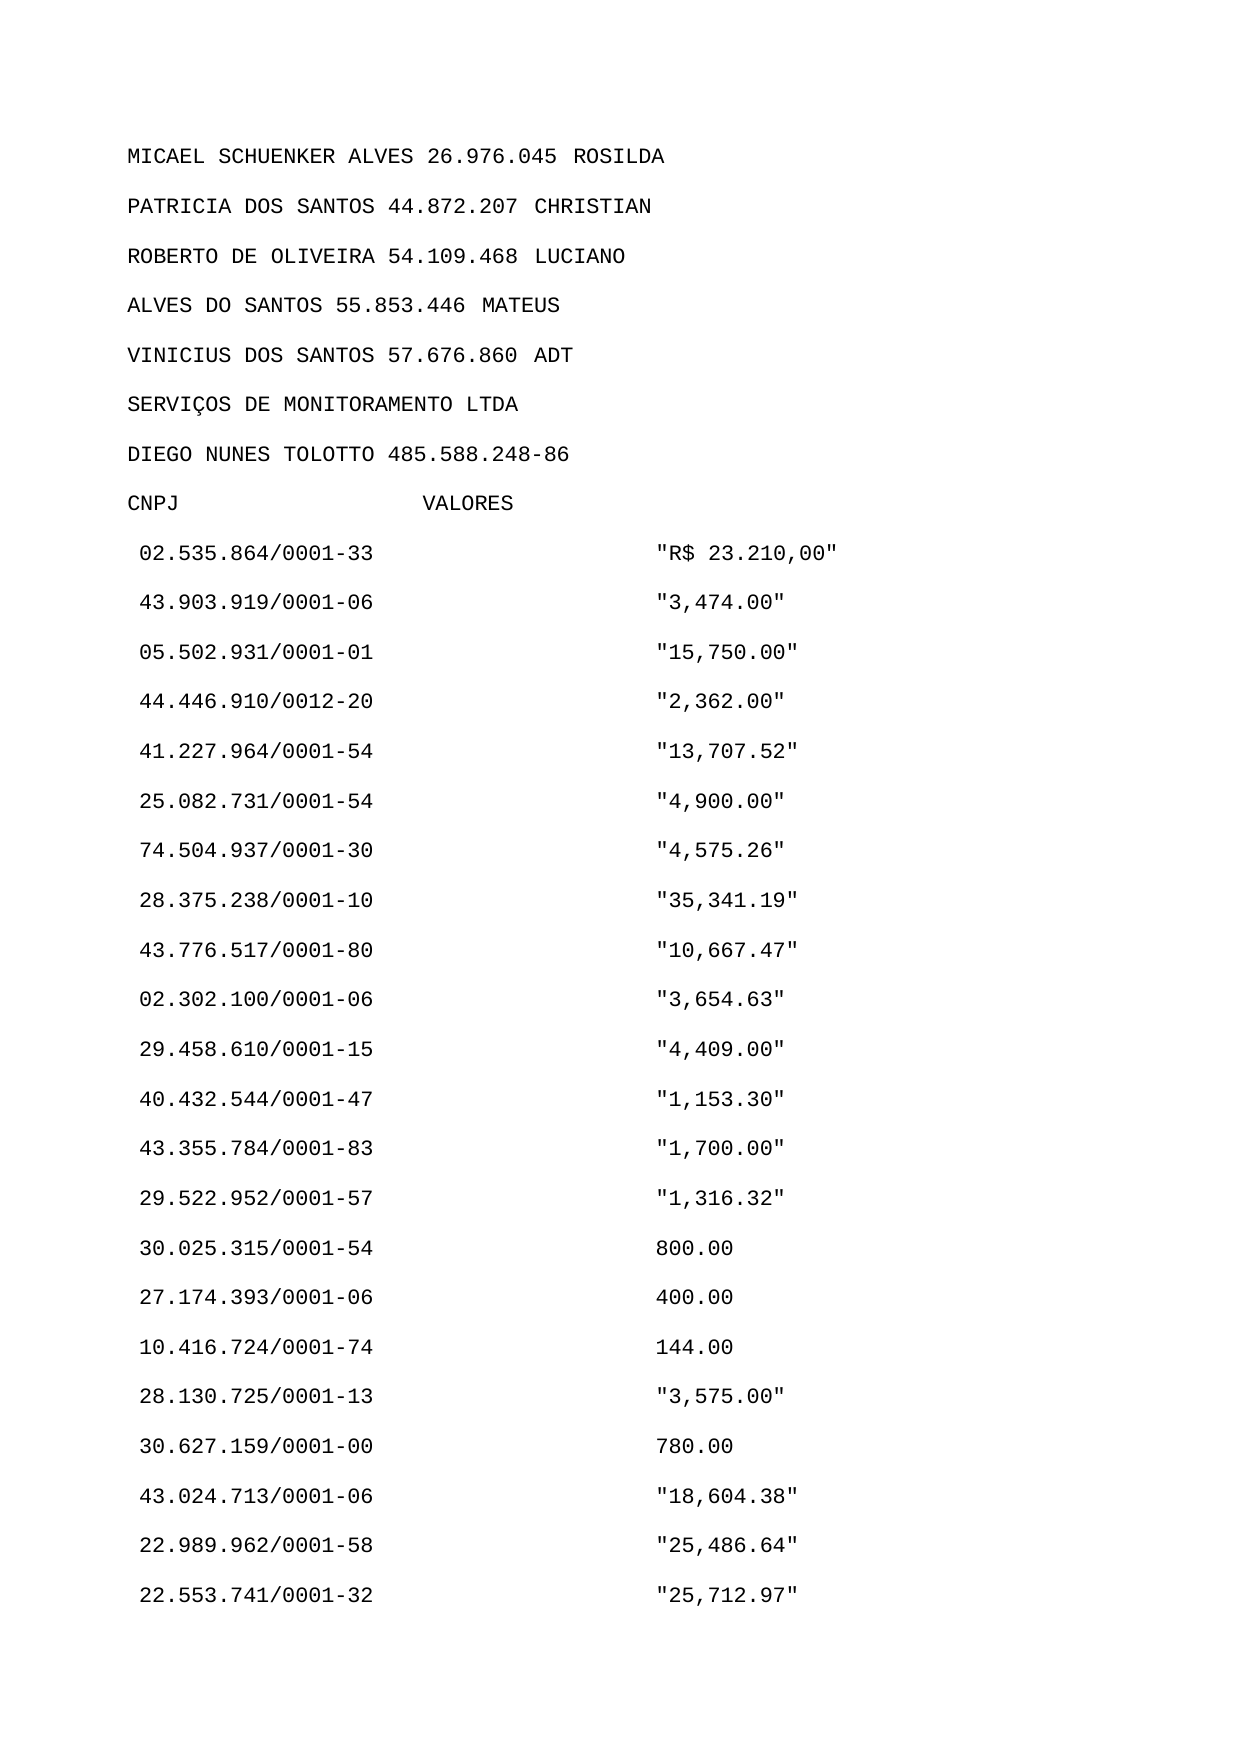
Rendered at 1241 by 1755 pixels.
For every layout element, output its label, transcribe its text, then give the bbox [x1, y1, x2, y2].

text 30.025.315/0001-54 800.00 [139, 1237, 1066, 1261]
text 02.302.100/0001-06 "3,654.63" [139, 988, 1066, 1013]
text 40.432.544/0001-47 "1,153.30" [139, 1088, 1066, 1112]
text 25.082.731/0001-54 "4,900.00" [139, 790, 1066, 815]
text 41.227.964/0001-54 "13,707.52" [139, 740, 1066, 765]
text 29.522.952/0001-57 "1,316.32" [139, 1187, 1066, 1212]
text 43.024.713/0001-06 "18,604.38" [139, 1485, 1066, 1509]
text 30.627.159/0001-00 780.00 [139, 1435, 1066, 1460]
text 74.504.937/0001-30 "4,575.26" [139, 839, 1066, 864]
text 02.535.864/0001-33 "R$ 23.210,00" [139, 542, 1066, 566]
text 28.375.238/0001-10 "35,341.19" [139, 889, 1066, 914]
text 10.416.724/0001-74 144.00 [139, 1336, 1066, 1361]
text 22.989.962/0001-58 "25,486.64" [139, 1534, 1066, 1559]
text 05.502.931/0001-01 "15,750.00" [139, 641, 1066, 666]
text DIEGO NUNES TOLOTTO 485.588.248-86 CNPJ VALORES [127, 443, 587, 517]
text MICAEL SCHUENKER ALVES 26.976.045 ROSILDA PATRICIA DOS SANTOS 44.872.207 CHRISTIAN ROBERTO DE OLIVEIRA 54.109.468 LUCIANO ALVES DO SANTOS 55.853.446 MATEUS VINICIUS DOS SANTOS 57.676.860 ADT SERVIÇOS DE MONITORAMENTO LTDA [127, 146, 665, 418]
text 27.174.393/0001-06 400.00 [139, 1286, 1066, 1311]
text 44.446.910/0012-20 "2,362.00" [139, 691, 1066, 715]
text 43.776.517/0001-80 "10,667.47" [139, 939, 1066, 963]
text 29.458.610/0001-15 "4,409.00" [139, 1038, 1066, 1063]
text 28.130.725/0001-13 "3,575.00" [139, 1385, 1066, 1410]
text 22.553.741/0001-32 "25,712.97" [139, 1584, 1066, 1609]
text 43.903.919/0001-06 "3,474.00" [139, 591, 1066, 616]
text 43.355.784/0001-83 "1,700.00" [139, 1137, 1066, 1162]
